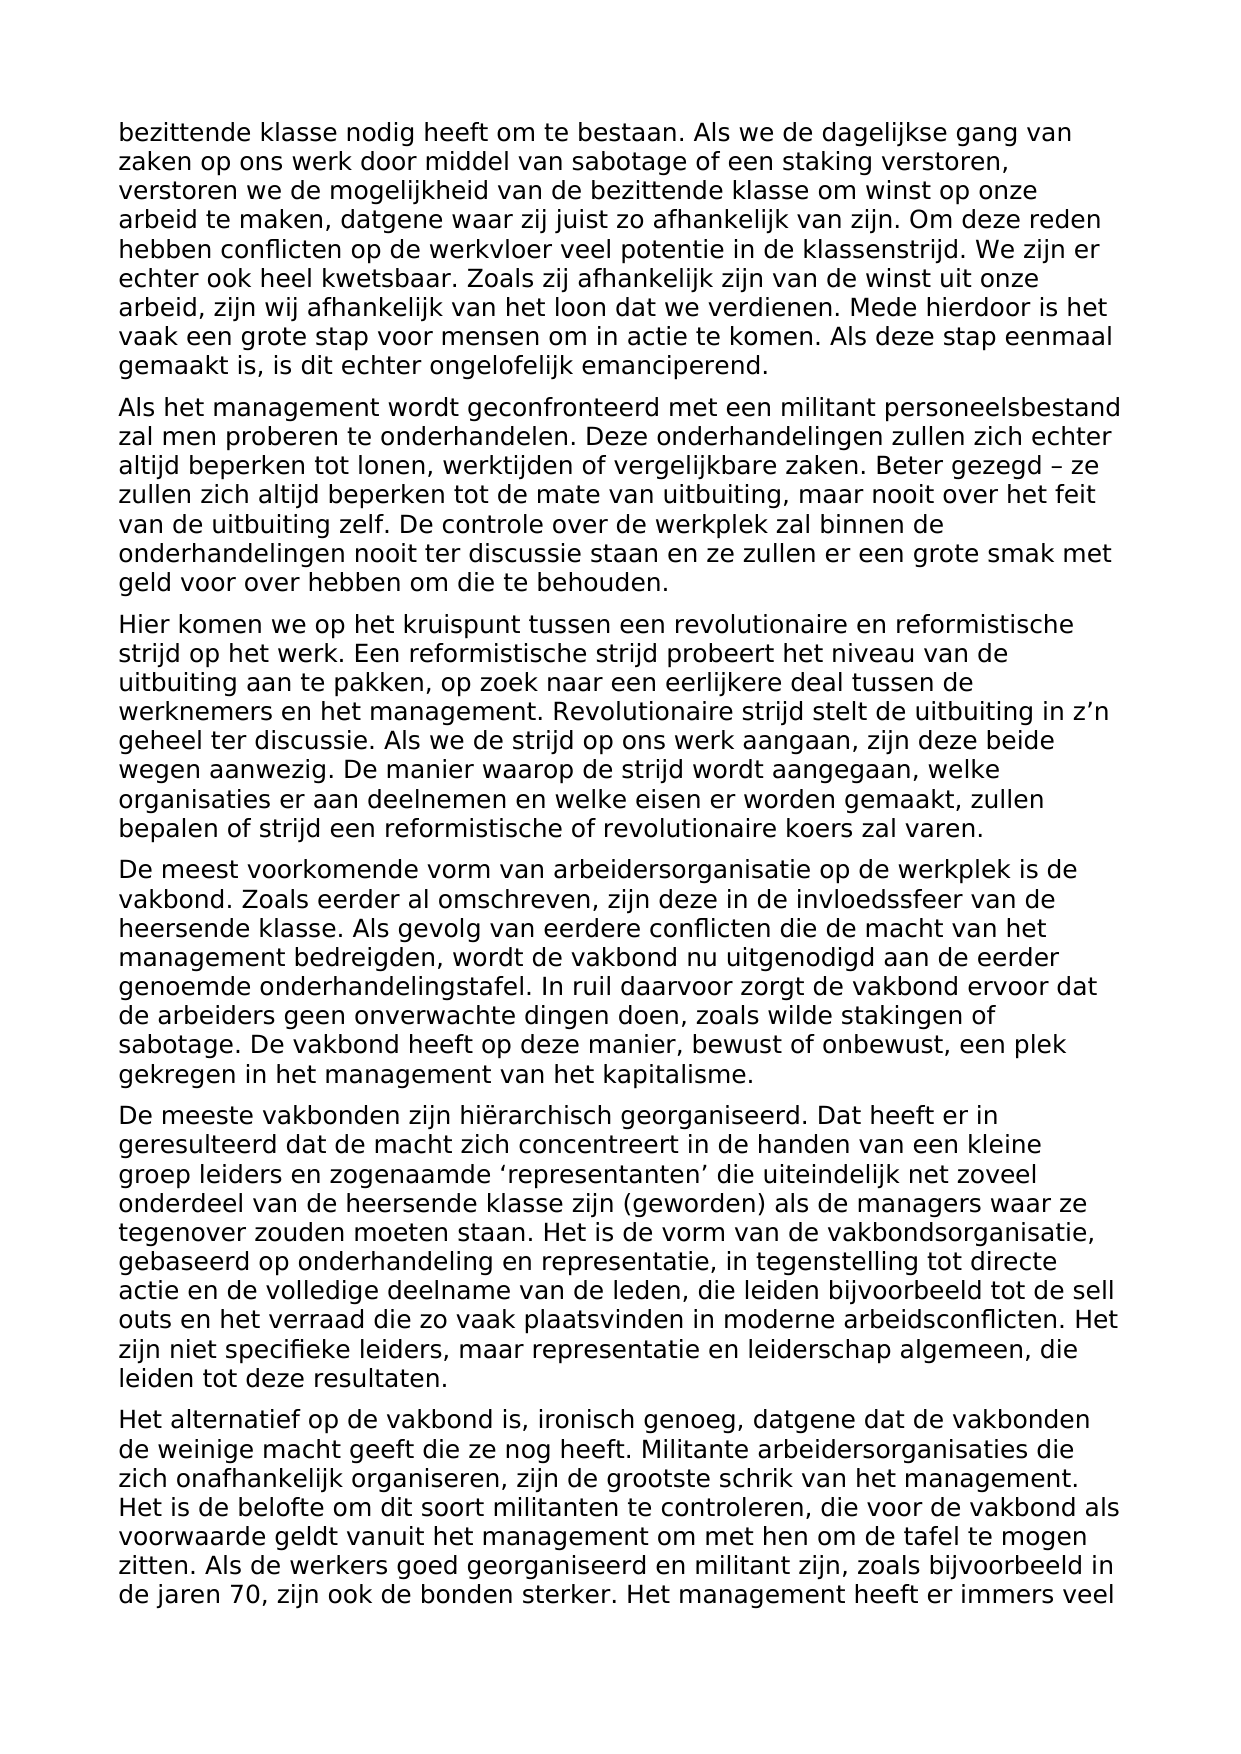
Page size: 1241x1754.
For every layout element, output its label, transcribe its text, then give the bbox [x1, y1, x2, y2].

text Het alternatief op de vakbond is, ironisch genoeg, datgene dat de vakbonden de weinige macht geeft die ze nog heeft. Militante arbeidersorganisaties die zich onafhankelijk organiseren, zijn de grootste schrik van het management. Het is de belofte om dit soort militanten te controleren, die voor de vakbond als voorwaarde geldt vanuit het management om met hen om de tafel te mogen zitten. Als de werkers goed georganiseerd en militant zijn, zoals bijvoorbeeld in de jaren 70, zijn ook de bonden sterker. Het management heeft er immers veel [118, 1406, 1122, 1610]
text De meeste vakbonden zijn hiërarchisch georganiseerd. Dat heeft er in geresulteerd dat de macht zich concentreert in de handen van een kleine groep leiders en zogenaamde ‘representanten’ die uiteindelijk net zoveel onderdeel van de heersende klasse zijn (geworden) als de managers waar ze tegenover zouden moeten staan. Het is de vorm van de vakbondsorganisatie, gebaseerd op onderhandeling en representatie, in tegenstelling tot directe actie en de volledige deelname van de leden, die leiden bijvoorbeeld tot de sell outs en het verraad die zo vaak plaatsvinden in moderne arbeidsconflicten. Het zijn niet specifieke leiders, maar representatie en leiderschap algemeen, die leiden tot deze resultaten. [118, 1101, 1122, 1393]
text Als het management wordt geconfronteerd met een militant personeelsbestand zal men proberen te onderhandelen. Deze onderhandelingen zullen zich echter altijd beperken tot lonen, werktijden of vergelijkbare zaken. Beter gezegd – ze zullen zich altijd beperken tot de mate van uitbuiting, maar nooit over het feit van de uitbuiting zelf. De controle over de werkplek zal binnen de onderhandelingen nooit ter discussie staan en ze zullen er een grote smak met geld voor over hebben om die te behouden. [118, 393, 1122, 597]
text Hier komen we op het kruispunt tussen een revolutionaire en reformistische strijd op het werk. Een reformistische strijd probeert het niveau van de uitbuiting aan te pakken, op zoek naar een eerlijkere deal tussen de werknemers en het management. Revolutionaire strijd stelt de uitbuiting in z’n geheel ter discussie. Als we de strijd op ons werk aangaan, zijn deze beide wegen aanwezig. De manier waarop de strijd wordt aangegaan, welke organisaties er aan deelnemen en welke eisen er worden gemaakt, zullen bepalen of strijd een reformistische of revolutionaire koers zal varen. [118, 610, 1122, 843]
text De meest voorkomende vorm van arbeidersorganisatie op de werkplek is de vakbond. Zoals eerder al omschreven, zijn deze in de invloedssfeer van de heersende klasse. Als gevolg van eerdere conflicten die de macht van het management bedreigden, wordt de vakbond nu uitgenodigd aan de eerder genoemde onderhandelingstafel. In ruil daarvoor zorgt de vakbond ervoor dat de arbeiders geen onverwachte dingen doen, zoals wilde stakingen of sabotage. De vakbond heeft op deze manier, bewust of onbewust, een plek gekregen in het management van het kapitalisme. [118, 856, 1122, 1089]
text bezittende klasse nodig heeft om te bestaan. Als we de dagelijkse gang van zaken op ons werk door middel van sabotage of een staking verstoren, verstoren we de mogelijkheid van de bezittende klasse om winst op onze arbeid te maken, datgene waar zij juist zo afhankelijk van zijn. Om deze reden hebben conflicten op de werkvloer veel potentie in de klassenstrijd. We zijn er echter ook heel kwetsbaar. Zoals zij afhankelijk zijn van de winst uit onze arbeid, zijn wij afhankelijk van het loon dat we verdienen. Mede hierdoor is het vaak een grote stap voor mensen om in actie te komen. Als deze stap eenmaal gemaakt is, is dit echter ongelofelijk emanciperend. [118, 118, 1122, 381]
